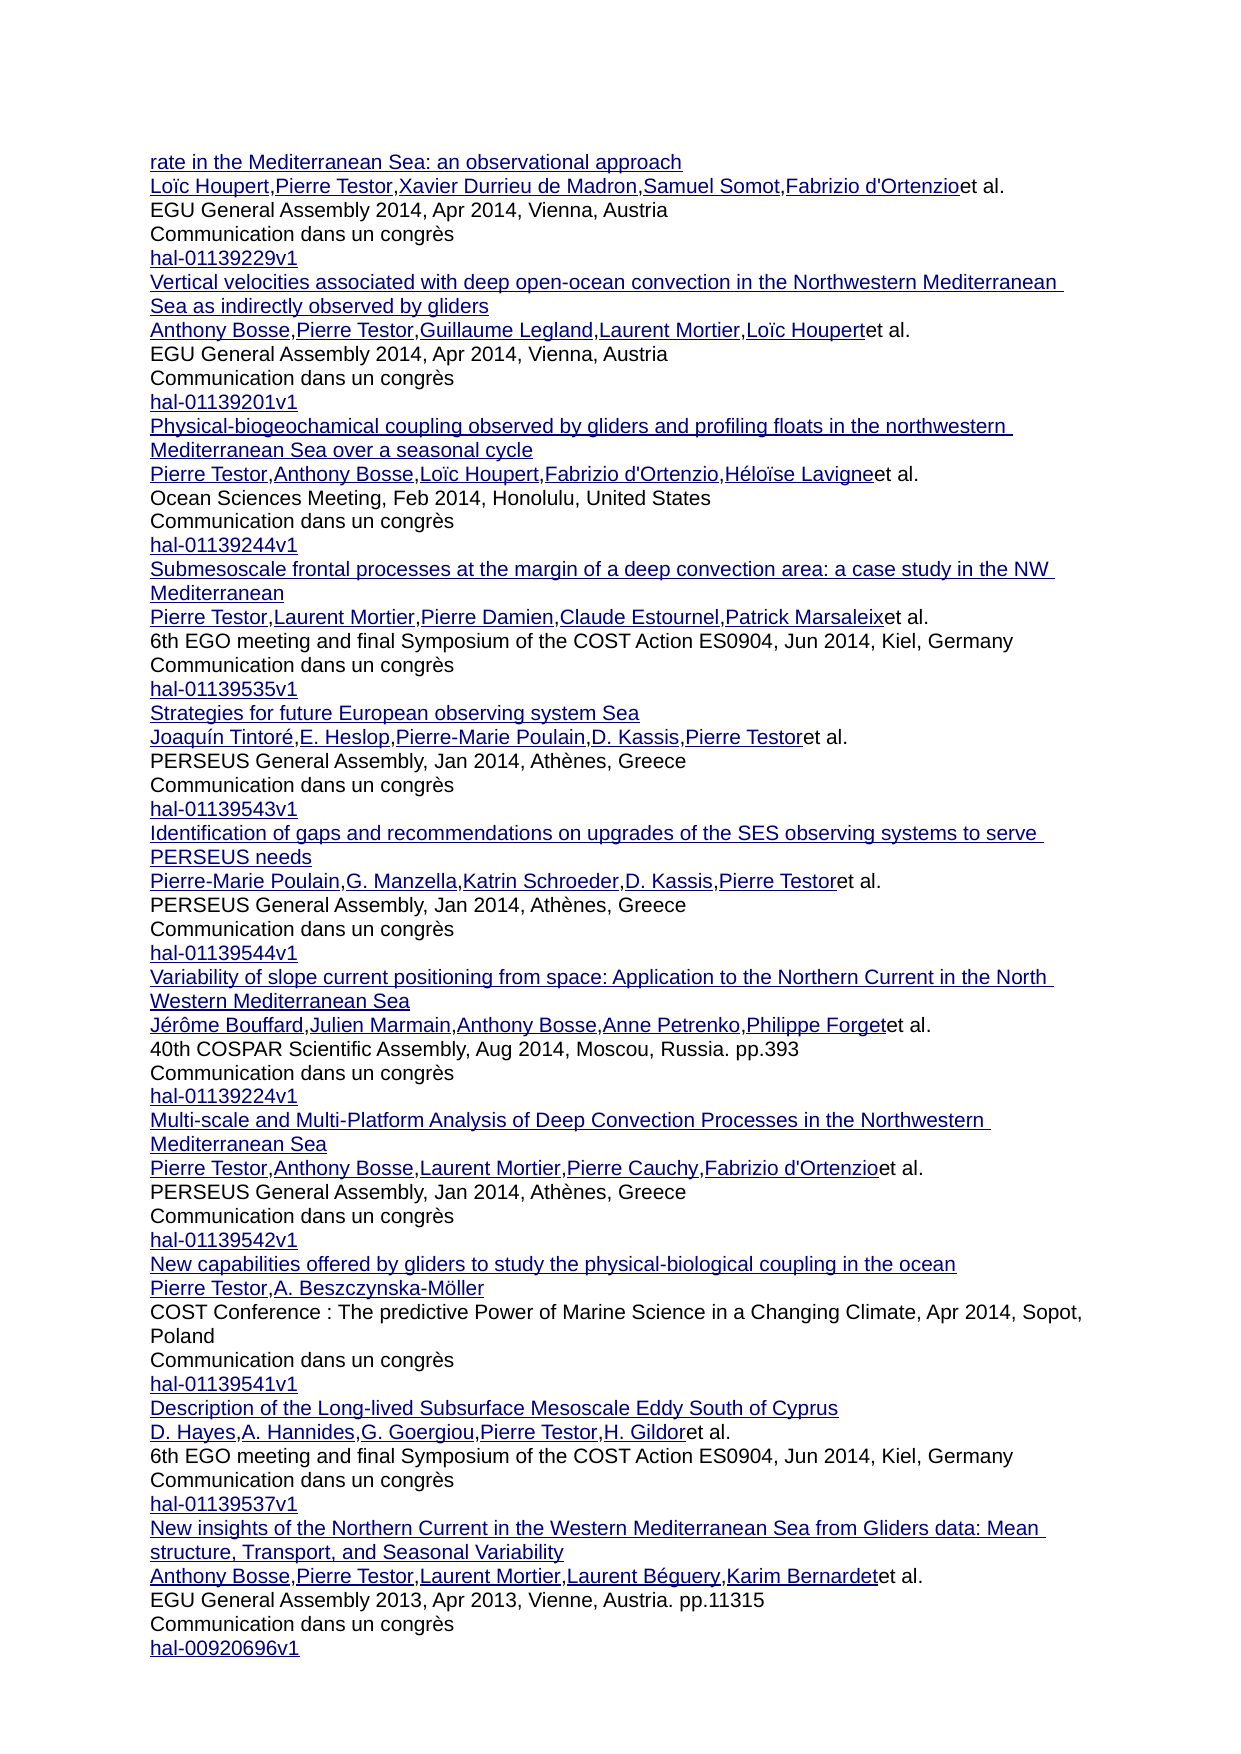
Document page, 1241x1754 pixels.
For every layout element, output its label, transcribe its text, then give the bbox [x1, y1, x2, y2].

table_cell Submesoscale frontal processes at the margin of a deep convection area: a case study in the NW Mediterranean Pierre Testor,Laurent Mortier,Pierre Damien,Claude Estournel,Patrick Marsaleixet al. 6th EGO meeting and final Symposium of the COST Action ES0904, Jun 2014, Kiel, Germany Communication dans un congrès hal-01139535v1 [150, 557, 1090, 701]
table_cell rate in the Mediterranean Sea: an observational approach Loïc Houpert,Pierre Testor,Xavier Durrieu de Madron,Samuel Somot,Fabrizio d'Ortenzioet al. EGU General Assembly 2014, Apr 2014, Vienna, Austria Communication dans un congrès hal-01139229v1 [150, 150, 1090, 270]
table_cell Strategies for future European observing system Sea Joaquín Tintoré,E. Heslop,Pierre-Marie Poulain,D. Kassis,Pierre Testoret al. PERSEUS General Assembly, Jan 2014, Athènes, Greece Communication dans un congrès hal-01139543v1 [150, 701, 1090, 821]
table_cell Identification of gaps and recommendations on upgrades of the SES observing systems to serve PERSEUS needs Pierre-Marie Poulain,G. Manzella,Katrin Schroeder,D. Kassis,Pierre Testoret al. PERSEUS General Assembly, Jan 2014, Athènes, Greece Communication dans un congrès hal-01139544v1 [150, 821, 1090, 964]
table_cell New capabilities offered by gliders to study the physical-biological coupling in the ocean Pierre Testor,A. Beszczynska-Möller COST Conference : The predictive Power of Marine Science in a Changing Climate, Apr 2014, Sopot, Poland Communication dans un congrès hal-01139541v1 [150, 1252, 1090, 1396]
table_cell New insights of the Northern Current in the Western Mediterranean Sea from Gliders data: Mean structure, Transport, and Seasonal Variability Anthony Bosse,Pierre Testor,Laurent Mortier,Laurent Béguery,Karim Bernardetet al. EGU General Assembly 2013, Apr 2013, Vienne, Austria. pp.11315 Communication dans un congrès hal-00920696v1 [150, 1516, 1090, 1659]
table_cell Vertical velocities associated with deep open-ocean convection in the Northwestern Mediterranean Sea as indirectly observed by gliders Anthony Bosse,Pierre Testor,Guillaume Legland,Laurent Mortier,Loïc Houpertet al. EGU General Assembly 2014, Apr 2014, Vienna, Austria Communication dans un congrès hal-01139201v1 [150, 270, 1090, 413]
table_cell Multi-scale and Multi-­Platform Analysis of Deep Convection Processes in the Northwestern Mediterranean Sea Pierre Testor,Anthony Bosse,Laurent Mortier,Pierre Cauchy,Fabrizio d'Ortenzioet al. PERSEUS General Assembly, Jan 2014, Athènes, Greece Communication dans un congrès hal-01139542v1 [150, 1108, 1090, 1252]
table_cell Description of the Long-lived Subsurface Mesoscale Eddy South of Cyprus D. Hayes,A. Hannides,G. Goergiou,Pierre Testor,H. Gildoret al. 6th EGO meeting and final Symposium of the COST Action ES0904, Jun 2014, Kiel, Germany Communication dans un congrès hal-01139537v1 [150, 1396, 1090, 1516]
table_cell Physical-biogeochamical coupling observed by gliders and profiling floats in the northwestern Mediterranean Sea over a seasonal cycle Pierre Testor,Anthony Bosse,Loïc Houpert,Fabrizio d'Ortenzio,Héloïse Lavigneet al. Ocean Sciences Meeting, Feb 2014, Honolulu, United States Communication dans un congrès hal-01139244v1 [150, 414, 1090, 557]
table_cell Variability of slope current positioning from space: Application to the Northern Current in the North Western Mediterranean Sea Jérôme Bouffard,Julien Marmain,Anthony Bosse,Anne Petrenko,Philippe Forgetet al. 40th COSPAR Scientific Assembly, Aug 2014, Moscou, Russia. pp.393 Communication dans un congrès hal-01139224v1 [150, 965, 1090, 1108]
